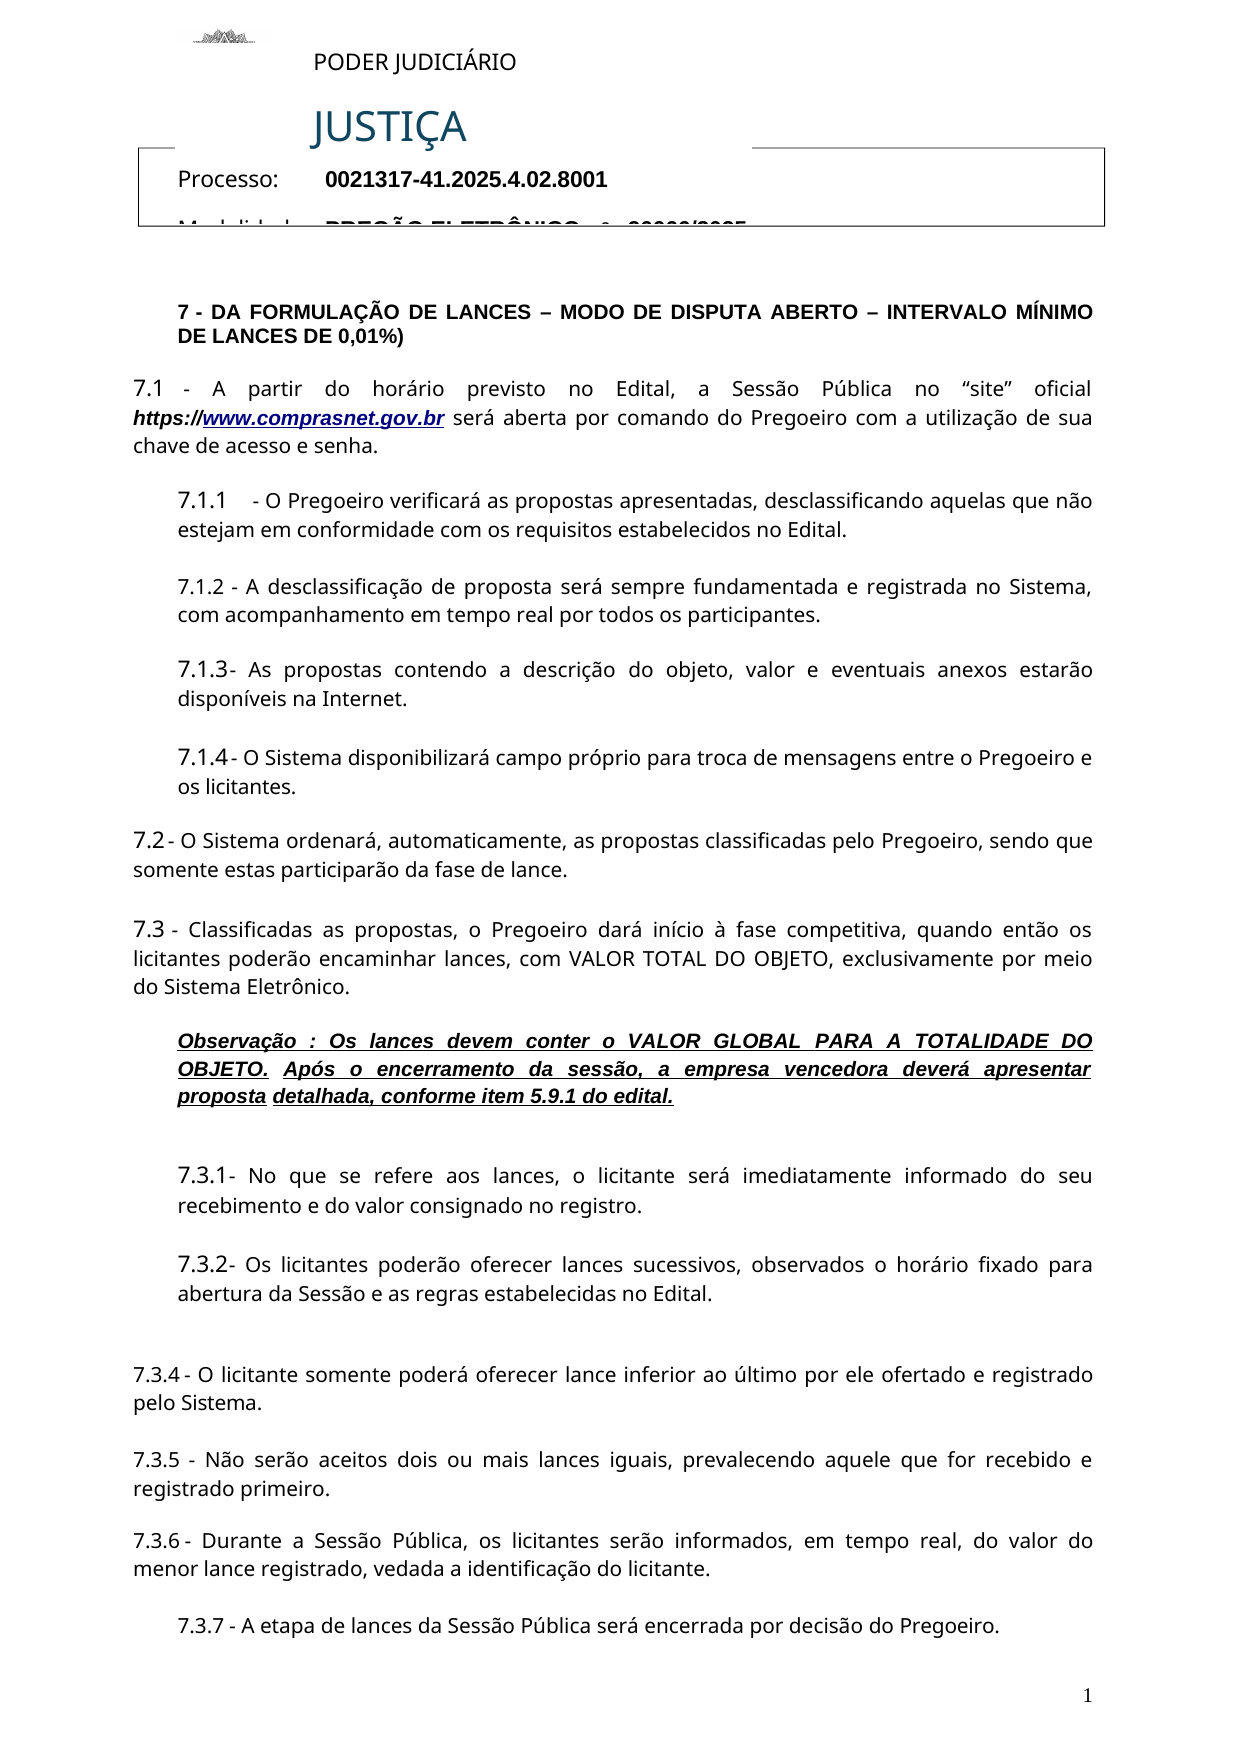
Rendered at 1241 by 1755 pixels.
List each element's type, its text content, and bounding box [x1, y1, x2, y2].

list - A partir do horário previsto no Edital, a Sessão Pública no “site” oficial https://www.comprasnet.gov.br será aberta por comando do Pregoeiro com a utilização de sua chave de acesso e senha. [133, 372, 1093, 460]
list - O Sistema disponibilizará campo próprio para troca de mensagens entre o Pregoeiro e os licitantes. [177, 741, 1093, 801]
text OBJETO. Após o encerramento da sessão, a empresa vencedora deverá apresentar proposta detalhada, conforme item 5.9.1 do edital. [177, 1051, 1093, 1108]
list - No que se refere aos lances, o licitante será imediatamente informado do seu recebimento e do valor consignado no registro. [177, 1159, 1093, 1219]
list - DA FORMULAÇÃO DE LANCES – MODO DE DISPUTA ABERTO – INTERVALO MÍNIMO DE LANCES DE 0,01%) [177, 300, 1094, 348]
list - Os licitantes poderão oferecer lances sucessivos, observados o horário fixado para abertura da Sessão e as regras estabelecidas no Edital. [177, 1248, 1093, 1307]
list - O Sistema ordenará, automaticamente, as propostas classificadas pelo Pregoeiro, sendo que somente estas participarão da fase de lance. [133, 824, 1093, 884]
list - O Pregoeiro verificará as propostas apresentadas, desclassificando aquelas que não estejam em conformidade com os requisitos estabelecidos no Edital. [177, 484, 1093, 543]
list - A etapa de lances da Sessão Pública será encerrada por decisão do Pregoeiro. [177, 1611, 1167, 1640]
list - Não serão aceitos dois ou mais lances iguais, prevalecendo aquele que for recebido e registrado primeiro. [133, 1445, 1093, 1502]
text Observação : Os lances devem conter o VALOR GLOBAL PARA A TOTALIDADE DO [177, 1029, 1093, 1050]
list - A desclassificação de proposta será sempre fundamentada e registrada no Sistema, com acompanhamento em tempo real por todos os participantes. [177, 572, 1093, 629]
list - Durante a Sessão Pública, os licitantes serão informados, em tempo real, do valor do menor lance registrado, vedada a identificação do licitante. [133, 1526, 1093, 1583]
list - O licitante somente poderá oferecer lance inferior ao último por ele ofertado e registrado pelo Sistema. [133, 1360, 1093, 1417]
list - Classificadas as propostas, o Pregoeiro dará início à fase competitiva, quando então os licitantes poderão encaminhar lances, com VALOR TOTAL DO OBJETO, exclusivamente por meio do Sistema Eletrônico. [133, 913, 1093, 1001]
list - As propostas contendo a descrição do objeto, valor e eventuais anexos estarão disponíveis na Internet. [177, 653, 1093, 712]
